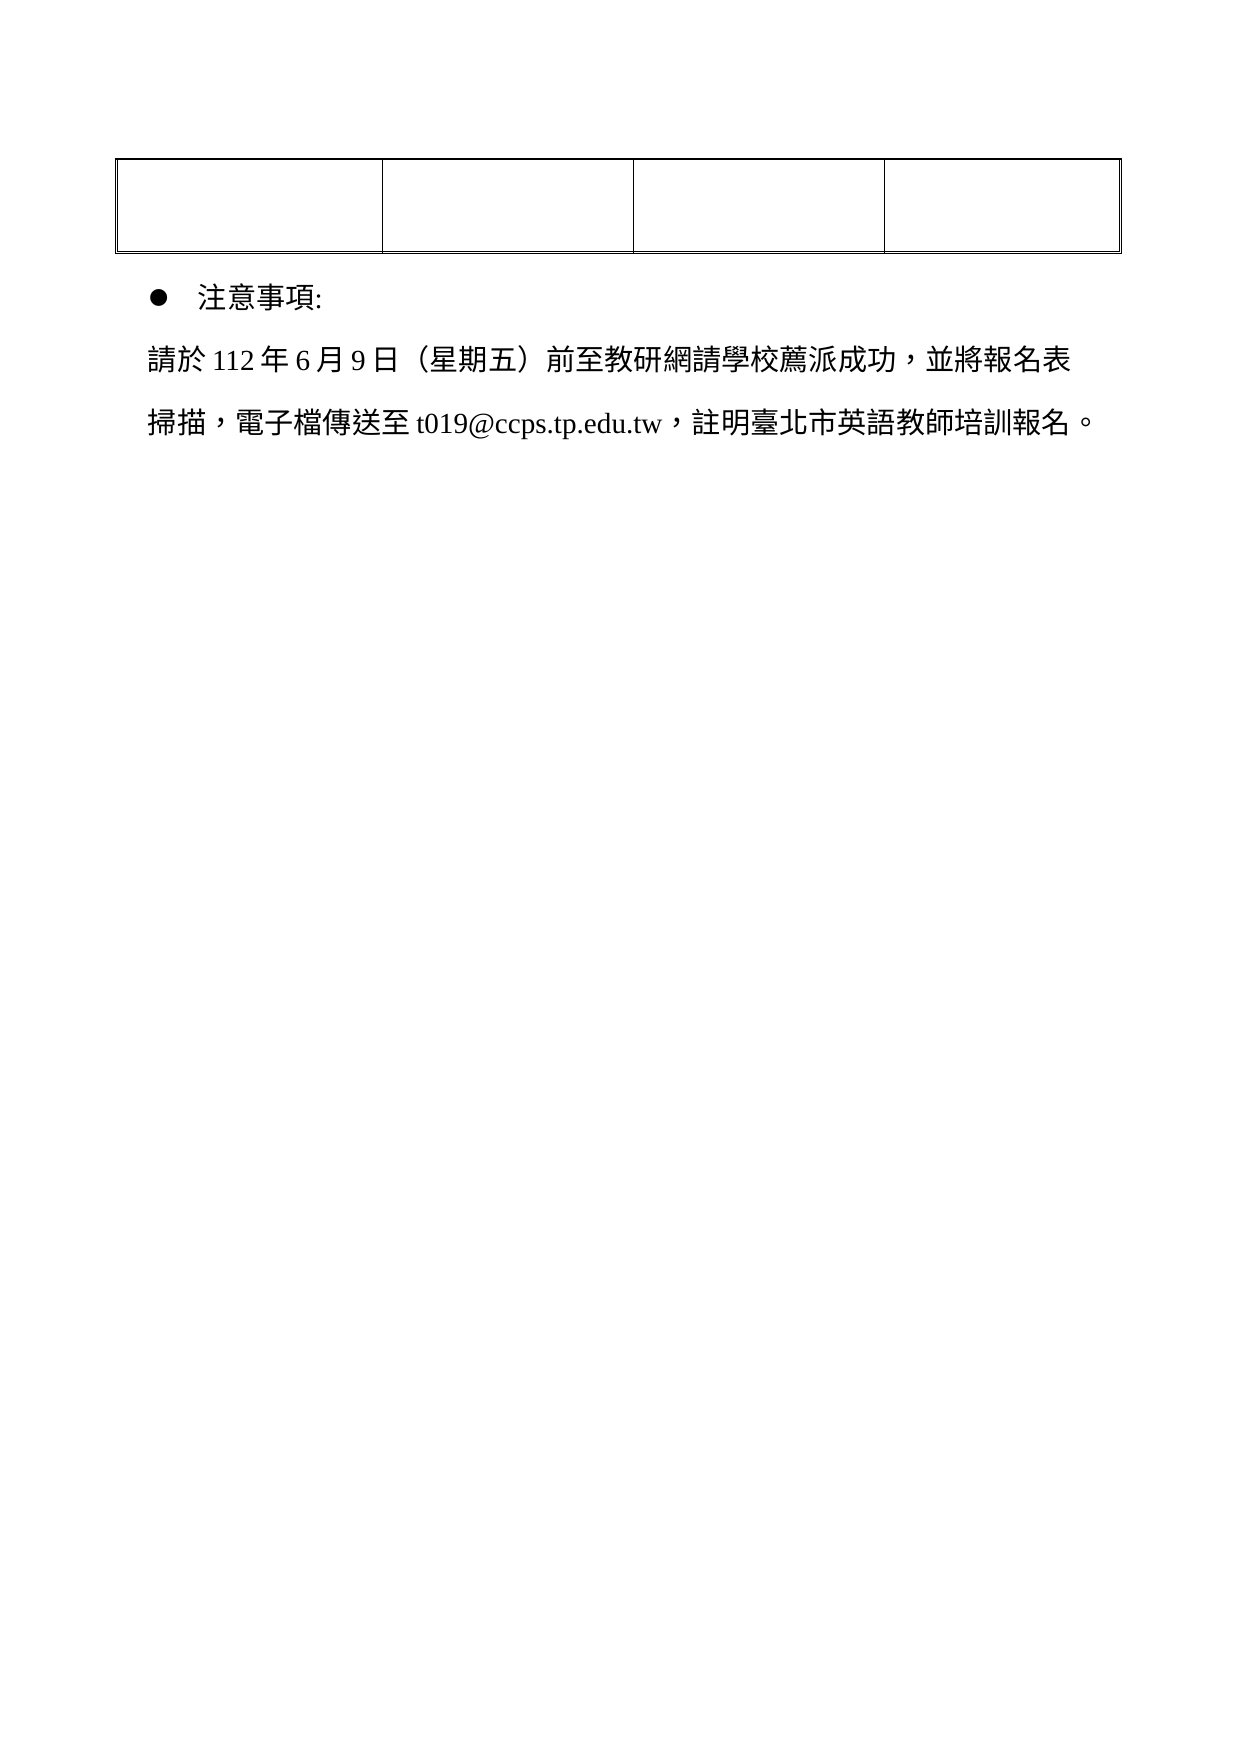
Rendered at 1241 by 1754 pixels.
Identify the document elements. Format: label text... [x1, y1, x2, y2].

list 注意事項: [148, 254, 1092, 316]
table_cell [885, 160, 1119, 251]
table_cell [118, 160, 382, 251]
text 請於112年6月9日（星期五）前至教研網請學校薦派成功，並將報名表掃描，電子檔傳送至t019@ccps.tp.edu.tw，註明臺北市英語教師培訓報名。 [148, 316, 1092, 441]
table_cell [634, 160, 884, 251]
table_cell [383, 160, 633, 251]
